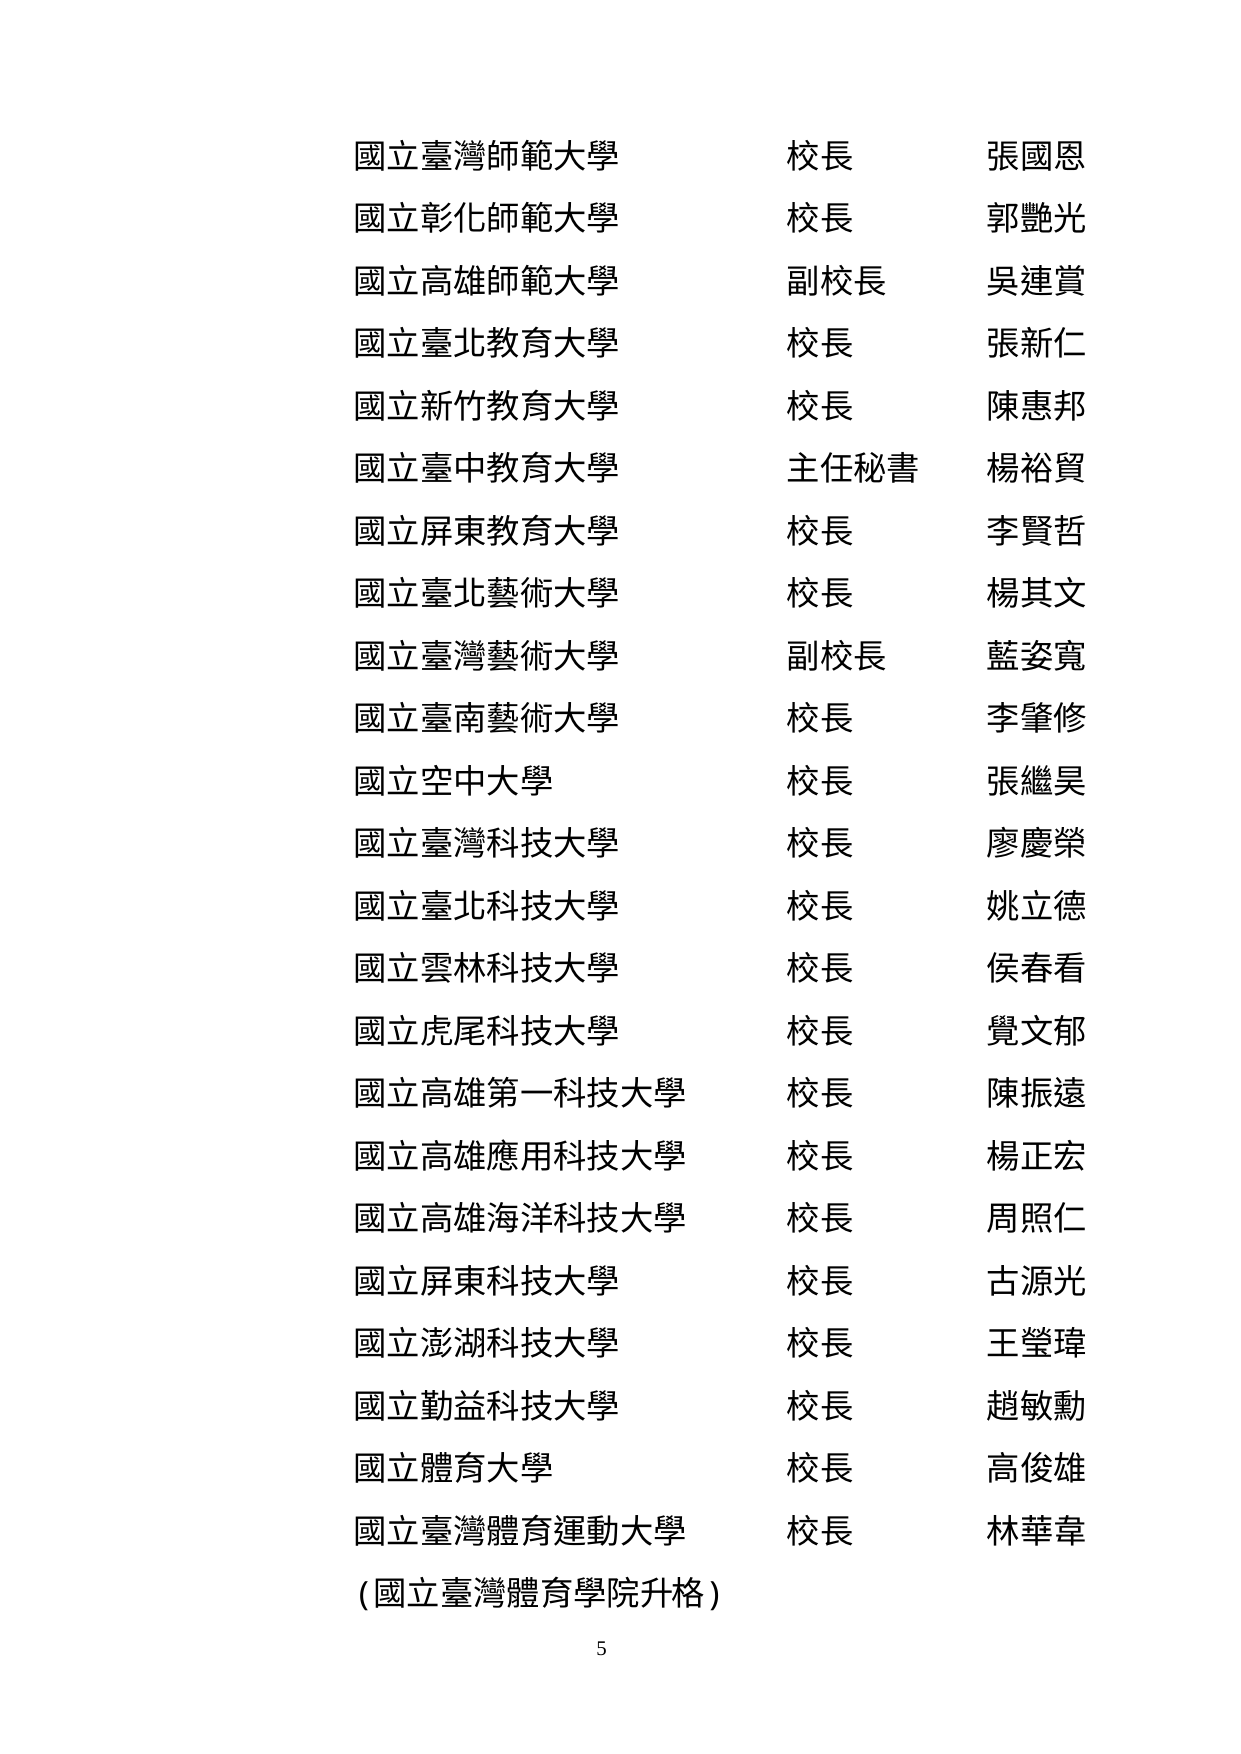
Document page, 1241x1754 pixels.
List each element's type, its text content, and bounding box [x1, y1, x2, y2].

text 國立體育大學 校長 高俊雄 [120, 1425, 1168, 1487]
text 國立勤益科技大學 校長 趙敏勳 [120, 1362, 1168, 1425]
text 國立臺南藝術大學 校長 李肇修 [120, 675, 1168, 737]
text 國立彰化師範大學 校長 郭艷光 [120, 175, 1168, 237]
text 國立臺灣體育運動大學 校長 林華韋 [120, 1487, 1168, 1550]
text 國立空中大學 校長 張繼昊 [120, 737, 1168, 800]
text 國立高雄海洋科技大學 校長 周照仁 [120, 1175, 1168, 1237]
text (國立臺灣體育學院升格) [120, 1550, 1168, 1612]
text 國立臺中教育大學 主任秘書 楊裕貿 [120, 425, 1168, 487]
text 國立新竹教育大學 校長 陳惠邦 [120, 362, 1168, 425]
text 國立虎尾科技大學 校長 覺文郁 [120, 987, 1168, 1050]
text 國立高雄師範大學 副校長 吳連賞 [120, 237, 1168, 300]
text 國立臺灣科技大學 校長 廖慶榮 [120, 800, 1168, 862]
text 國立臺北教育大學 校長 張新仁 [120, 300, 1168, 362]
text 國立臺北科技大學 校長 姚立德 [120, 862, 1168, 925]
text 國立臺北藝術大學 校長 楊其文 [120, 550, 1168, 612]
text 國立屏東科技大學 校長 古源光 [120, 1237, 1168, 1300]
text 國立臺灣藝術大學 副校長 藍姿寬 [120, 612, 1168, 675]
text 國立雲林科技大學 校長 侯春看 [120, 925, 1168, 987]
text 國立高雄應用科技大學 校長 楊正宏 [120, 1112, 1168, 1175]
text 國立屏東教育大學 校長 李賢哲 [120, 487, 1168, 550]
text 國立高雄第一科技大學 校長 陳振遠 [120, 1050, 1168, 1112]
text 國立臺灣師範大學 校長 張國恩 [120, 112, 1168, 175]
text 國立澎湖科技大學 校長 王瑩瑋 [120, 1300, 1168, 1362]
